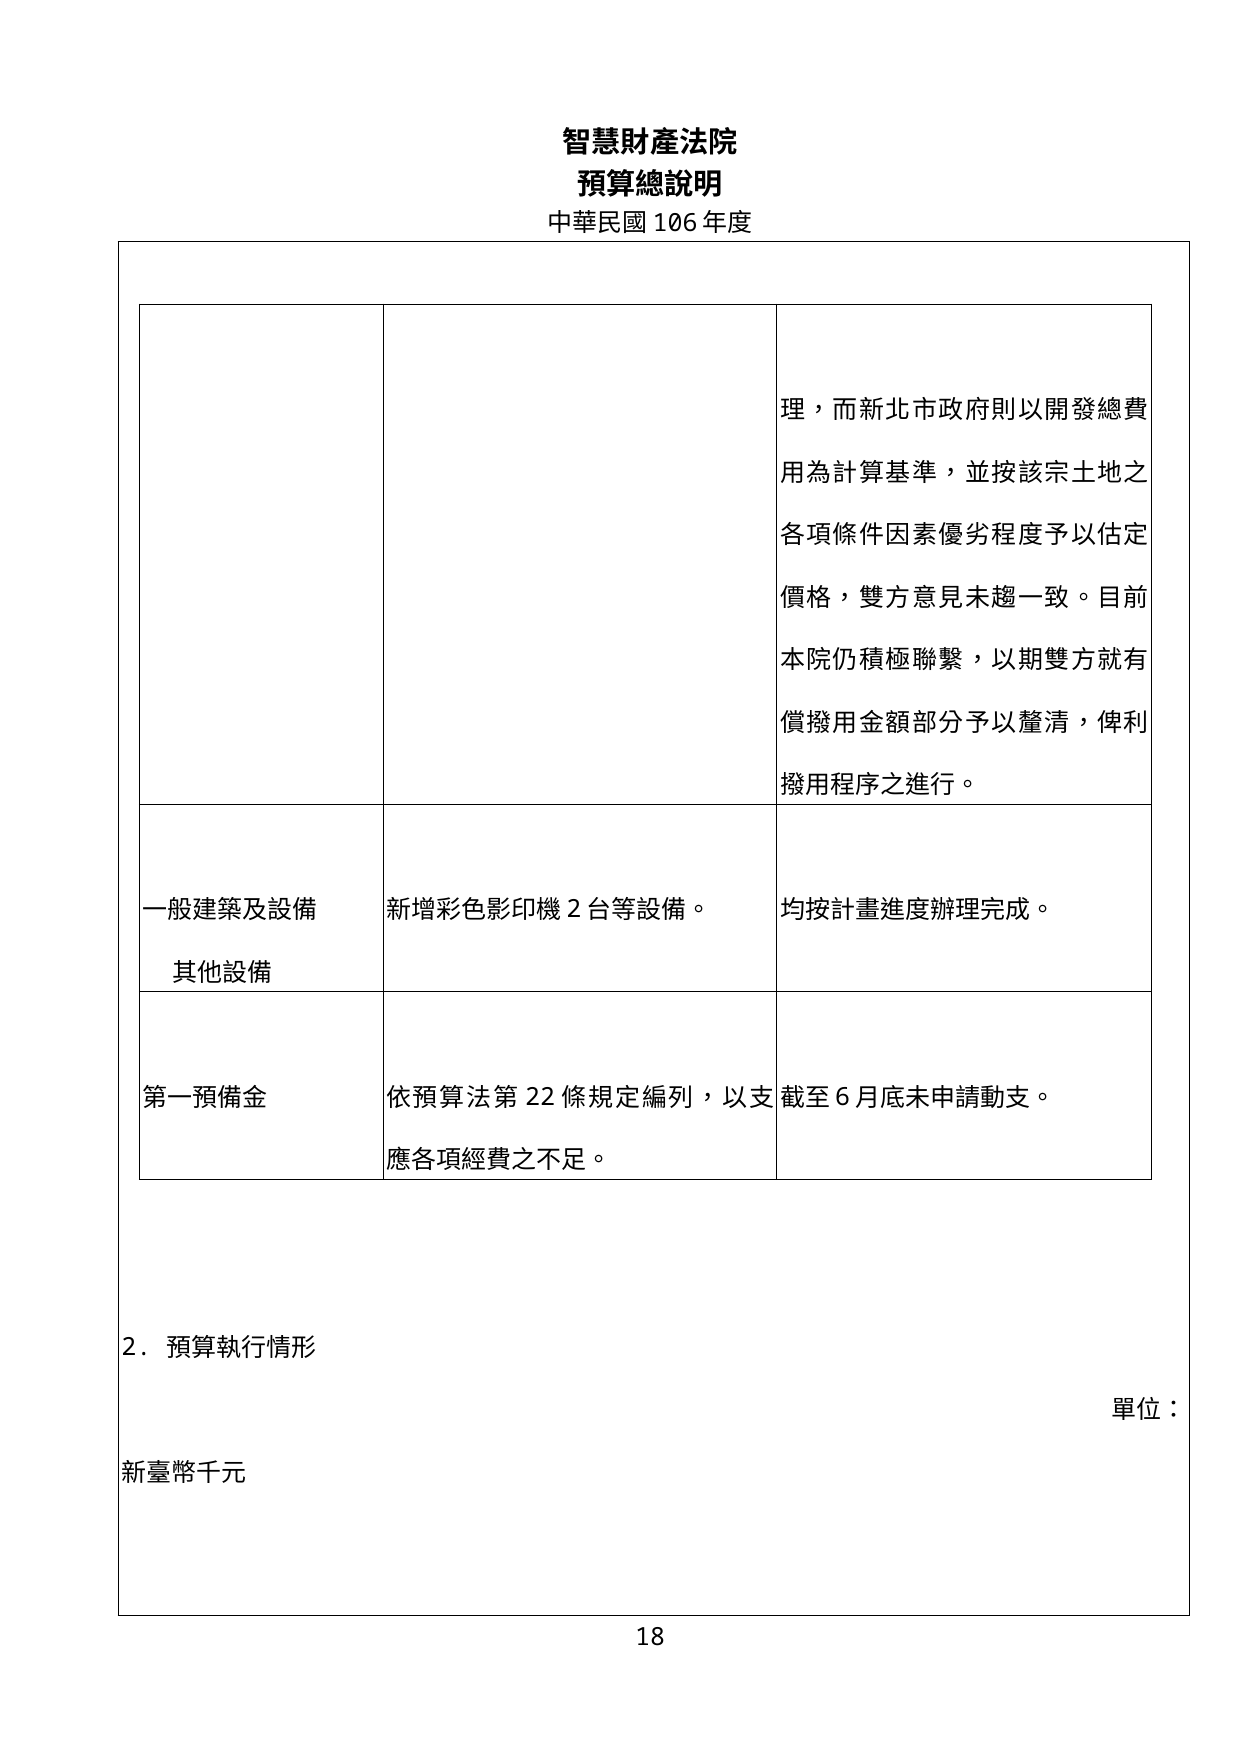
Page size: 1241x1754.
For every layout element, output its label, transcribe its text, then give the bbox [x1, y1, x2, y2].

table_cell [384, 305, 776, 803]
table_cell 均按計畫進度辦理完成。 [777, 805, 1151, 991]
table_cell [140, 305, 383, 803]
table_cell 依預算法第22條規定編列，以支應各項經費之不足。 [384, 992, 776, 1178]
table_cell 第一預備金 [140, 992, 383, 1178]
table_cell 一般建築及設備 其他設備 [140, 805, 383, 991]
table_cell 截至6月底未申請動支。 [777, 992, 1151, 1178]
table_cell 新增彩色影印機2台等設備。 [384, 805, 776, 991]
table_cell 理，而新北市政府則以開發總費用為計算基準，並按該宗土地之各項條件因素優劣程度予以估定價格，雙方意見未趨一致。目前本院仍積極聯繫，以期雙方就有償撥用金額部分予以釐清，俾利撥用程序之進行。 [777, 305, 1151, 803]
table_cell 2.決算辦理概況 單位：新臺幣千元 上（105）年度已過期間計畫實施成果及預算執行情形 計畫實施成果 2. 預算執行情形 單位：新臺幣千元 [119, 242, 1189, 1615]
